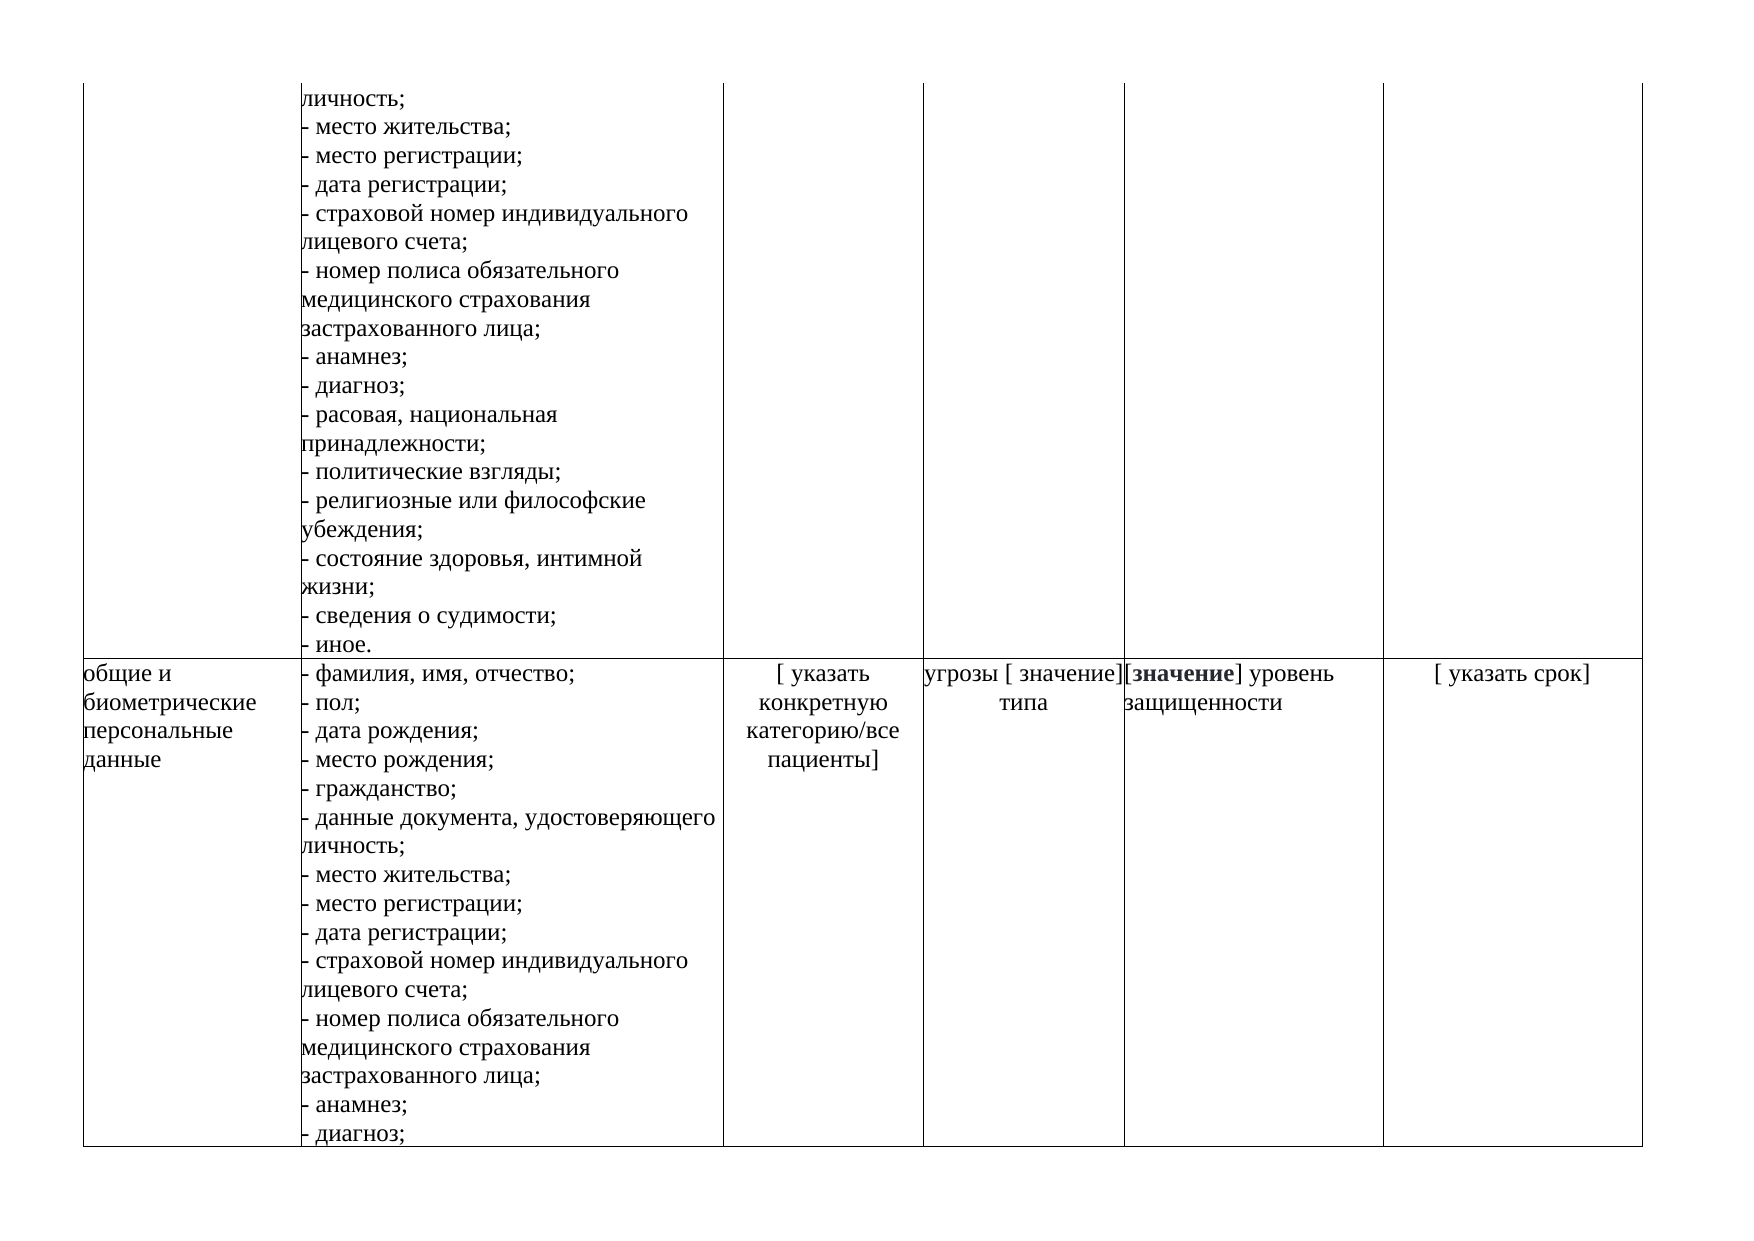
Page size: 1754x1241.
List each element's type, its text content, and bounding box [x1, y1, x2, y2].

table_cell [ указать конкретную категорию/все пациенты] [724, 659, 923, 1146]
table_cell [724, 83, 923, 658]
table_cell угрозы [ значение] типа [924, 659, 1124, 1146]
table_cell [84, 83, 301, 658]
table_cell [ указать срок] [1384, 659, 1642, 1146]
table_cell [значение] уровень защищенности [1125, 659, 1383, 1146]
table_cell общие и биометрические персональные данные [84, 659, 301, 1146]
table_cell [1125, 83, 1383, 658]
table_cell [924, 83, 1124, 658]
table_cell личность; - место жительства; - место регистрации; - дата регистрации; - страховой номер индивидуального лицевого счета; - номер полиса обязательного медицинского страхования застрахованного лица; - анамнез; - диагноз; - расовая, национальная принадлежности; - политические взгляды; - религиозные или философские убеждения; - состояние здоровья, интимной жизни; - сведения о судимости; - иное. [302, 83, 723, 658]
table_cell - фамилия, имя, отчество; - пол; - дата рождения; - место рождения; - гражданство; - данные документа, удостоверяющего личность; - место жительства; - место регистрации; - дата регистрации; - страховой номер индивидуального лицевого счета; - номер полиса обязательного медицинского страхования застрахованного лица; - анамнез; - диагноз; [302, 659, 723, 1146]
table_cell [1384, 83, 1642, 658]
